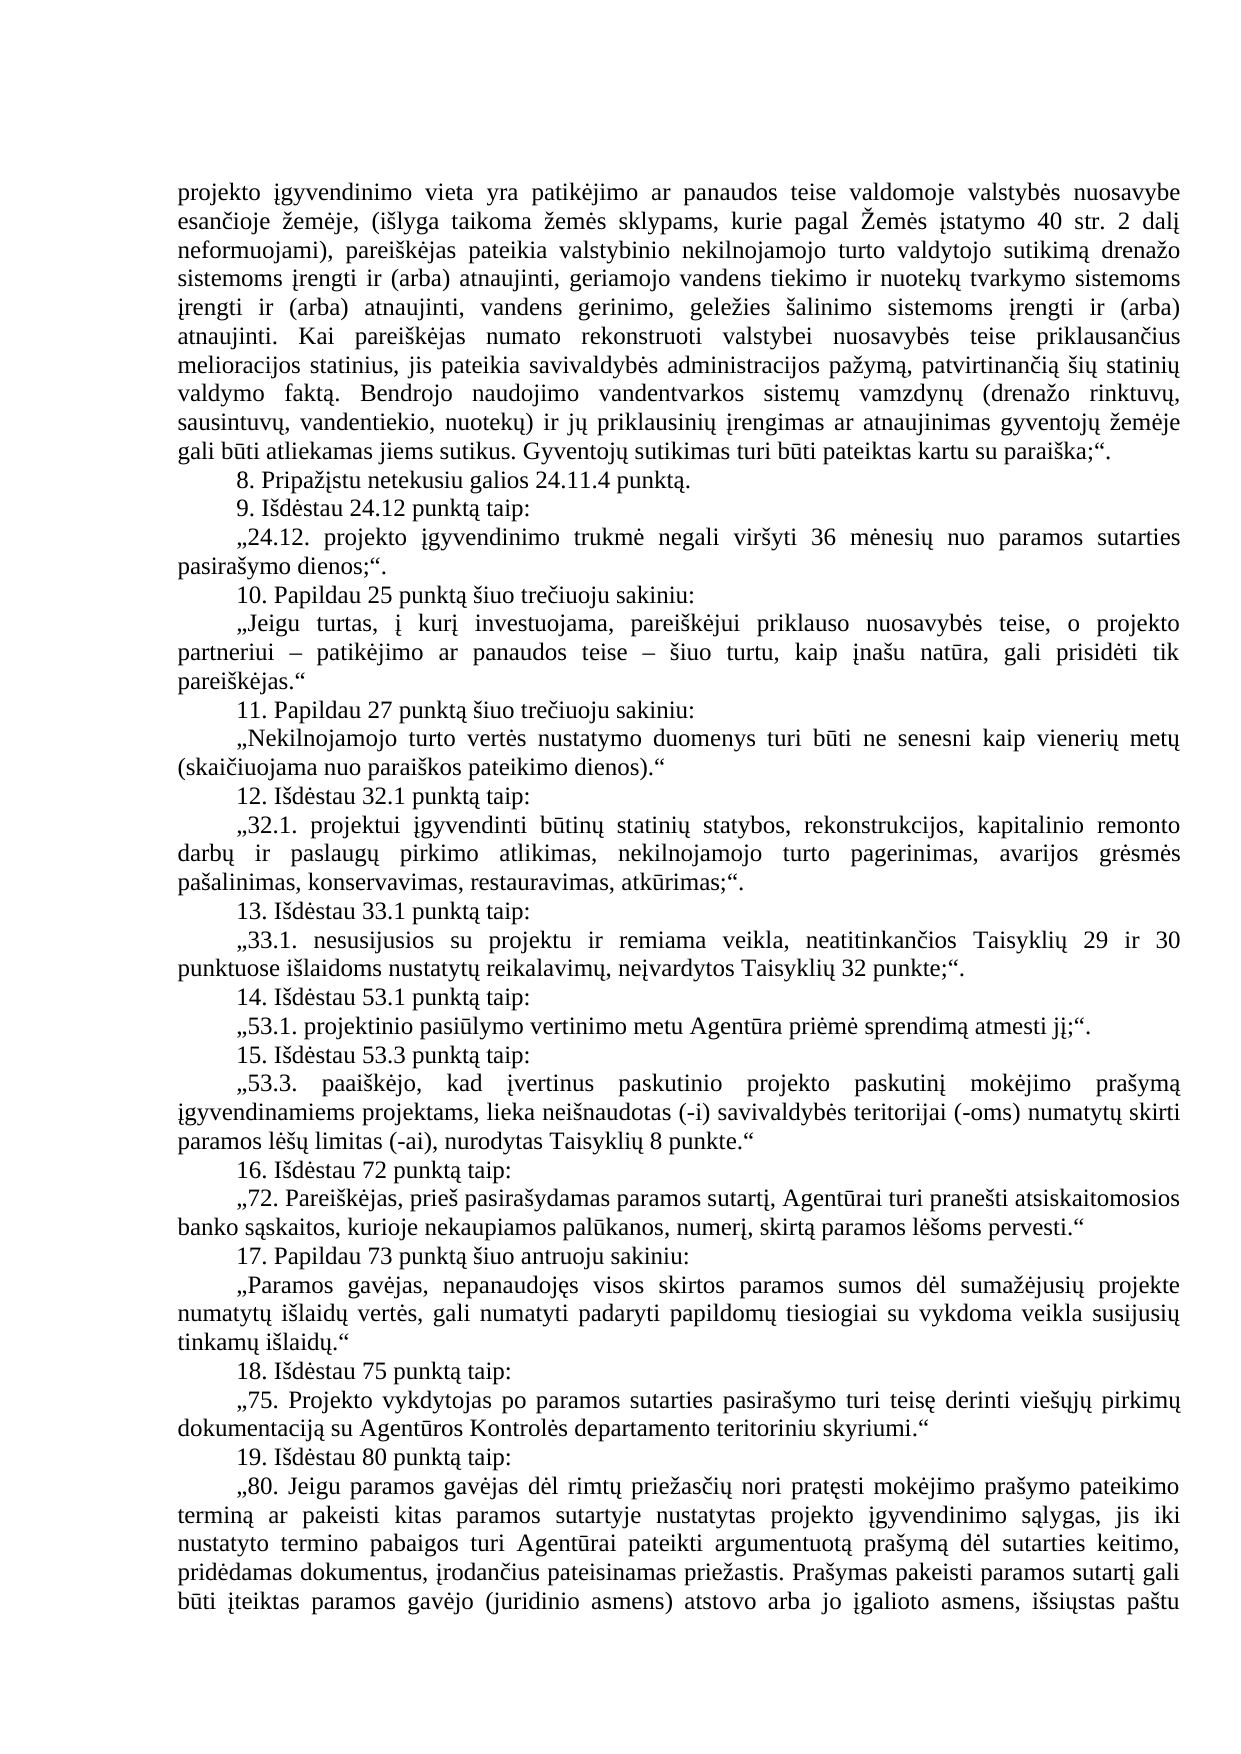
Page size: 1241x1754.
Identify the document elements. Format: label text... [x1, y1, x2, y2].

text „Paramos gavėjas, nepanaudojęs visos skirtos paramos sumos dėl sumažėjusių projekte numatytų išlaidų vertės, gali numatyti padaryti papildomų tiesiogiai su vykdoma veikla susijusių tinkamų išlaidų.“ [177, 1270, 1181, 1356]
text 12. Išdėstau 32.1 punktą taip: [177, 781, 1181, 810]
text „33.1. nesusijusios su projektu ir remiama veikla, neatitinkančios Taisyklių 29 ir 30 punktuose išlaidoms nustatytų reikalavimų, neįvardytos Taisyklių 32 punkte;“. [177, 925, 1181, 982]
text „Nekilnojamojo turto vertės nustatymo duomenys turi būti ne senesni kaip vienerių metų (skaičiuojama nuo paraiškos pateikimo dienos).“ [177, 723, 1181, 781]
text 10. Papildau 25 punktą šiuo trečiuoju sakiniu: [177, 580, 1181, 608]
text 15. Išdėstau 53.3 punktą taip: [177, 1040, 1181, 1068]
text 18. Išdėstau 75 punktą taip: [177, 1356, 1181, 1385]
text projekto įgyvendinimo vieta yra patikėjimo ar panaudos teise valdomoje valstybės nuosavybe esančioje žemėje, (išlyga taikoma žemės sklypams, kurie pagal Žemės įstatymo 40 str. 2 dalį neformuojami), pareiškėjas pateikia valstybinio nekilnojamojo turto valdytojo sutikimą drenažo sistemoms įrengti ir (arba) atnaujinti, geriamojo vandens tiekimo ir nuotekų tvarkymo sistemoms įrengti ir (arba) atnaujinti, vandens gerinimo, geležies šalinimo sistemoms įrengti ir (arba) atnaujinti. Kai pareiškėjas numato rekonstruoti valstybei nuosavybės teise priklausančius melioracijos statinius, jis pateikia savivaldybės administracijos pažymą, patvirtinančią šių statinių valdymo faktą. Bendrojo naudojimo vandentvarkos sistemų vamzdynų (drenažo rinktuvų, sausintuvų, vandentiekio, nuotekų) ir jų priklausinių įrengimas ar atnaujinimas gyventojų žemėje gali būti atliekamas jiems sutikus. Gyventojų sutikimas turi būti pateiktas kartu su paraiška;“. [177, 177, 1181, 465]
text 16. Išdėstau 72 punktą taip: [177, 1155, 1181, 1183]
text „32.1. projektui įgyvendinti būtinų statinių statybos, rekonstrukcijos, kapitalinio remonto darbų ir paslaugų pirkimo atlikimas, nekilnojamojo turto pagerinimas, avarijos grėsmės pašalinimas, konservavimas, restauravimas, atkūrimas;“. [177, 810, 1181, 896]
text 9. Išdėstau 24.12 punktą taip: [177, 493, 1181, 522]
text „Jeigu turtas, į kurį investuojama, pareiškėjui priklauso nuosavybės teise, o projekto partneriui – patikėjimo ar panaudos teise – šiuo turtu, kaip įnašu natūra, gali prisidėti tik pareiškėjas.“ [177, 608, 1181, 695]
text „24.12. projekto įgyvendinimo trukmė negali viršyti 36 mėnesių nuo paramos sutarties pasirašymo dienos;“. [177, 522, 1181, 580]
text „53.1. projektinio pasiūlymo vertinimo metu Agentūra priėmė sprendimą atmesti jį;“. [177, 1011, 1181, 1040]
text 17. Papildau 73 punktą šiuo antruoju sakiniu: [177, 1241, 1181, 1270]
text 13. Išdėstau 33.1 punktą taip: [177, 896, 1181, 925]
text 8. Pripažįstu netekusiu galios 24.11.4 punktą. [177, 465, 1181, 493]
text „75. Projekto vykdytojas po paramos sutarties pasirašymo turi teisę derinti viešųjų pirkimų dokumentaciją su Agentūros Kontrolės departamento teritoriniu skyriumi.“ [177, 1385, 1181, 1442]
text „80. Jeigu paramos gavėjas dėl rimtų priežasčių nori pratęsti mokėjimo prašymo pateikimo terminą ar pakeisti kitas paramos sutartyje nustatytas projekto įgyvendinimo sąlygas, jis iki nustatyto termino pabaigos turi Agentūrai pateikti argumentuotą prašymą dėl sutarties keitimo, pridėdamas dokumentus, įrodančius pateisinamas priežastis. Prašymas pakeisti paramos sutartį gali būti įteiktas paramos gavėjo (juridinio asmens) atstovo arba jo įgalioto asmens, išsiųstas paštu [177, 1471, 1181, 1615]
text 14. Išdėstau 53.1 punktą taip: [177, 982, 1181, 1011]
text „53.3. paaiškėjo, kad įvertinus paskutinio projekto paskutinį mokėjimo prašymą įgyvendinamiems projektams, lieka neišnaudotas (-i) savivaldybės teritorijai (-oms) numatytų skirti paramos lėšų limitas (-ai), nurodytas Taisyklių 8 punkte.“ [177, 1068, 1181, 1155]
text 11. Papildau 27 punktą šiuo trečiuoju sakiniu: [177, 695, 1181, 723]
text „72. Pareiškėjas, prieš pasirašydamas paramos sutartį, Agentūrai turi pranešti atsiskaitomosios banko sąskaitos, kurioje nekaupiamos palūkanos, numerį, skirtą paramos lėšoms pervesti.“ [177, 1183, 1181, 1241]
text 19. Išdėstau 80 punktą taip: [177, 1442, 1181, 1471]
